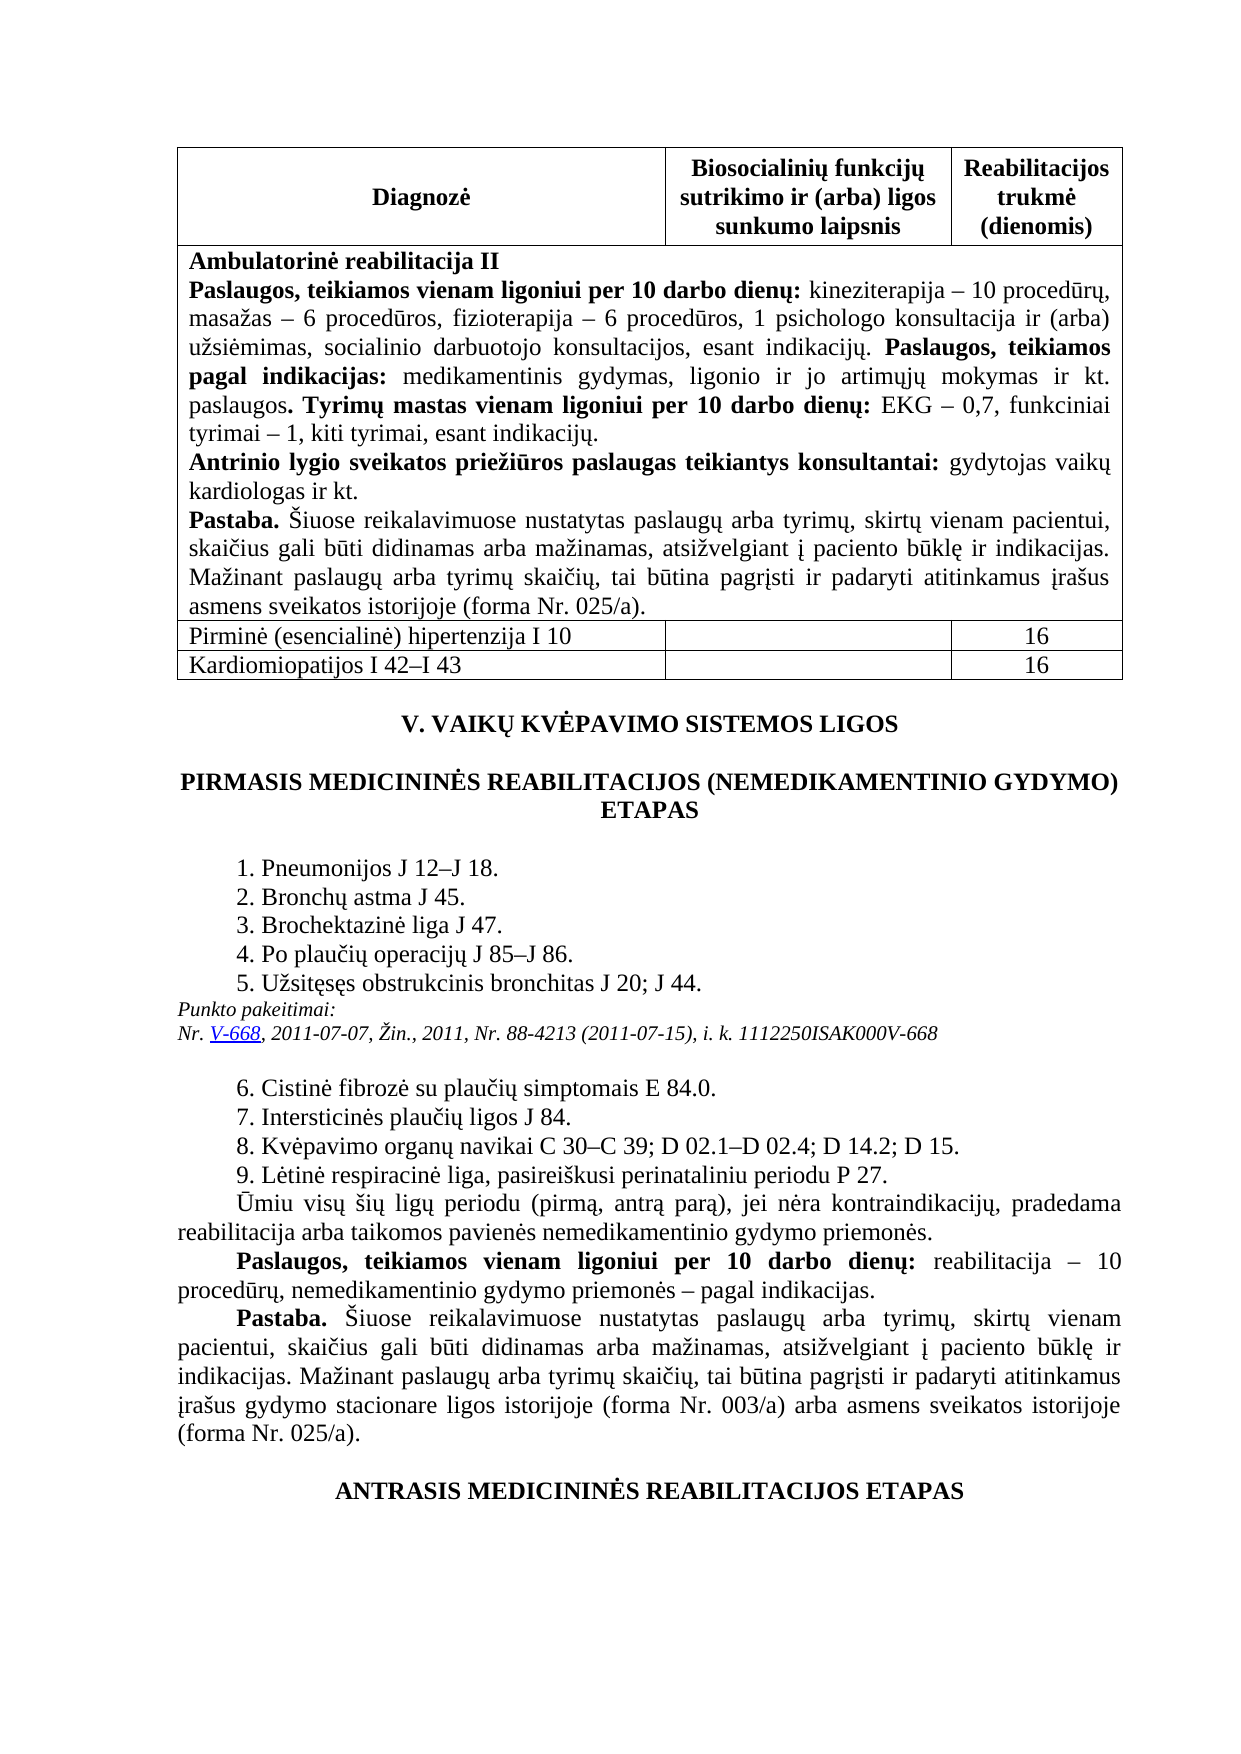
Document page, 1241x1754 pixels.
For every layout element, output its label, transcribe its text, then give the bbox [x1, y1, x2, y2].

text 2. Bronchų astma J 45. [177, 882, 1122, 910]
text Paslaugos, teikiamos vienam ligoniui per 10 darbo dienų: reabilitacija – 10 procedūrų, nemedikamentinio gydymo priemonės – pagal indikacijas. [177, 1246, 1122, 1303]
text Ūmiu visų šių ligų periodu (pirmą, antrą parą), jei nėra kontraindikacijų, pradedama reabilitacija arba taikomos pavienės nemedikamentinio gydymo priemonės. [177, 1188, 1122, 1246]
text Pastaba. Šiuose reikalavimuose nustatytas paslaugų arba tyrimų, skirtų vienam pacientui, skaičius gali būti didinamas arba mažinamas, atsižvelgiant į paciento būklę ir indikacijas. Mažinant paslaugų arba tyrimų skaičių, tai būtina pagrįsti ir padaryti atitinkamus įrašus gydymo stacionare ligos istorijoje (forma Nr. 003/a) arba asmens sveikatos istorijoje (forma Nr. 025/a). [177, 1303, 1122, 1447]
text 1. Pneumonijos J 12–J 18. [177, 853, 1122, 882]
text Punkto pakeitimai: [177, 997, 1122, 1021]
table_cell 16 [952, 651, 1122, 679]
text 8. Kvėpavimo organų navikai C 30–C 39; D 02.1–D 02.4; D 14.2; D 15. [177, 1131, 1122, 1160]
table_cell [666, 651, 951, 679]
table_cell 16 [952, 621, 1122, 649]
text 3. Brochektazinė liga J 47. [177, 910, 1122, 939]
table_cell Pirminė (esencialinė) hipertenzija I 10 [178, 621, 665, 649]
table_cell Kardiomiopatijos I 42–I 43 [178, 651, 665, 679]
table_header Biosocialinių funkcijų sutrikimo ir (arba) ligos sunkumo laipsnis [666, 148, 951, 245]
text 4. Po plaučių operacijų J 85–J 86. [177, 939, 1122, 968]
table_header Diagnozė [178, 148, 665, 245]
text 7. Intersticinės plaučių ligos J 84. [177, 1102, 1122, 1131]
subtitle PIRMASIS MEDICININĖS REABILITACIJOS (NEMEDIKAMENTINIO GYDYMO) ETAPAS [177, 767, 1122, 824]
text 9. Lėtinė respiracinė liga, pasireiškusi perinataliniu periodu P 27. [177, 1160, 1122, 1188]
table_header Reabilitacijos trukmė (dienomis) [952, 148, 1122, 245]
table_cell [666, 621, 951, 649]
text V. VAIKŲ KVĖPAVIMO SISTEMOS LIGOS [177, 709, 1122, 738]
subtitle ANTRASIS MEDICININĖS REABILITACIJOS ETAPAS [177, 1476, 1122, 1505]
table_cell Ambulatorinė reabilitacija II Paslaugos, teikiamos vienam ligoniui per 10 darbo dienų: kineziterapija – 10 procedūrų, masažas – 6 procedūros, fizioterapija – 6 procedūros, 1 psichologo konsultacija ir (arba) užsiėmimas, socialinio darbuotojo konsultacijos, esant indikacijų. Paslaugos, teikiamos pagal indikacijas: medikamentinis gydymas, ligonio ir jo artimųjų mokymas ir kt. paslaugos. Tyrimų mastas vienam ligoniui per 10 darbo dienų: EKG – 0,7, funkciniai tyrimai – 1, kiti tyrimai, esant indikacijų. Antrinio lygio sveikatos priežiūros paslaugas teikiantys konsultantai: gydytojas vaikų kardiologas ir kt. Pastaba. Šiuose reikalavimuose nustatytas paslaugų arba tyrimų, skirtų vienam pacientui, skaičius gali būti didinamas arba mažinamas, atsižvelgiant į paciento būklę ir indikacijas. Mažinant paslaugų arba tyrimų skaičių, tai būtina pagrįsti ir padaryti atitinkamus įrašus asmens sveikatos istorijoje (forma Nr. 025/a). [178, 246, 1122, 620]
text Nr. V-668, 2011-07-07, Žin., 2011, Nr. 88-4213 (2011-07-15), i. k. 1112250ISAK000V-668 [177, 1021, 1122, 1045]
text 6. Cistinė fibrozė su plaučių simptomais E 84.0. [177, 1073, 1122, 1102]
text 5. Užsitęsęs obstrukcinis bronchitas J 20; J 44. [177, 968, 1122, 997]
